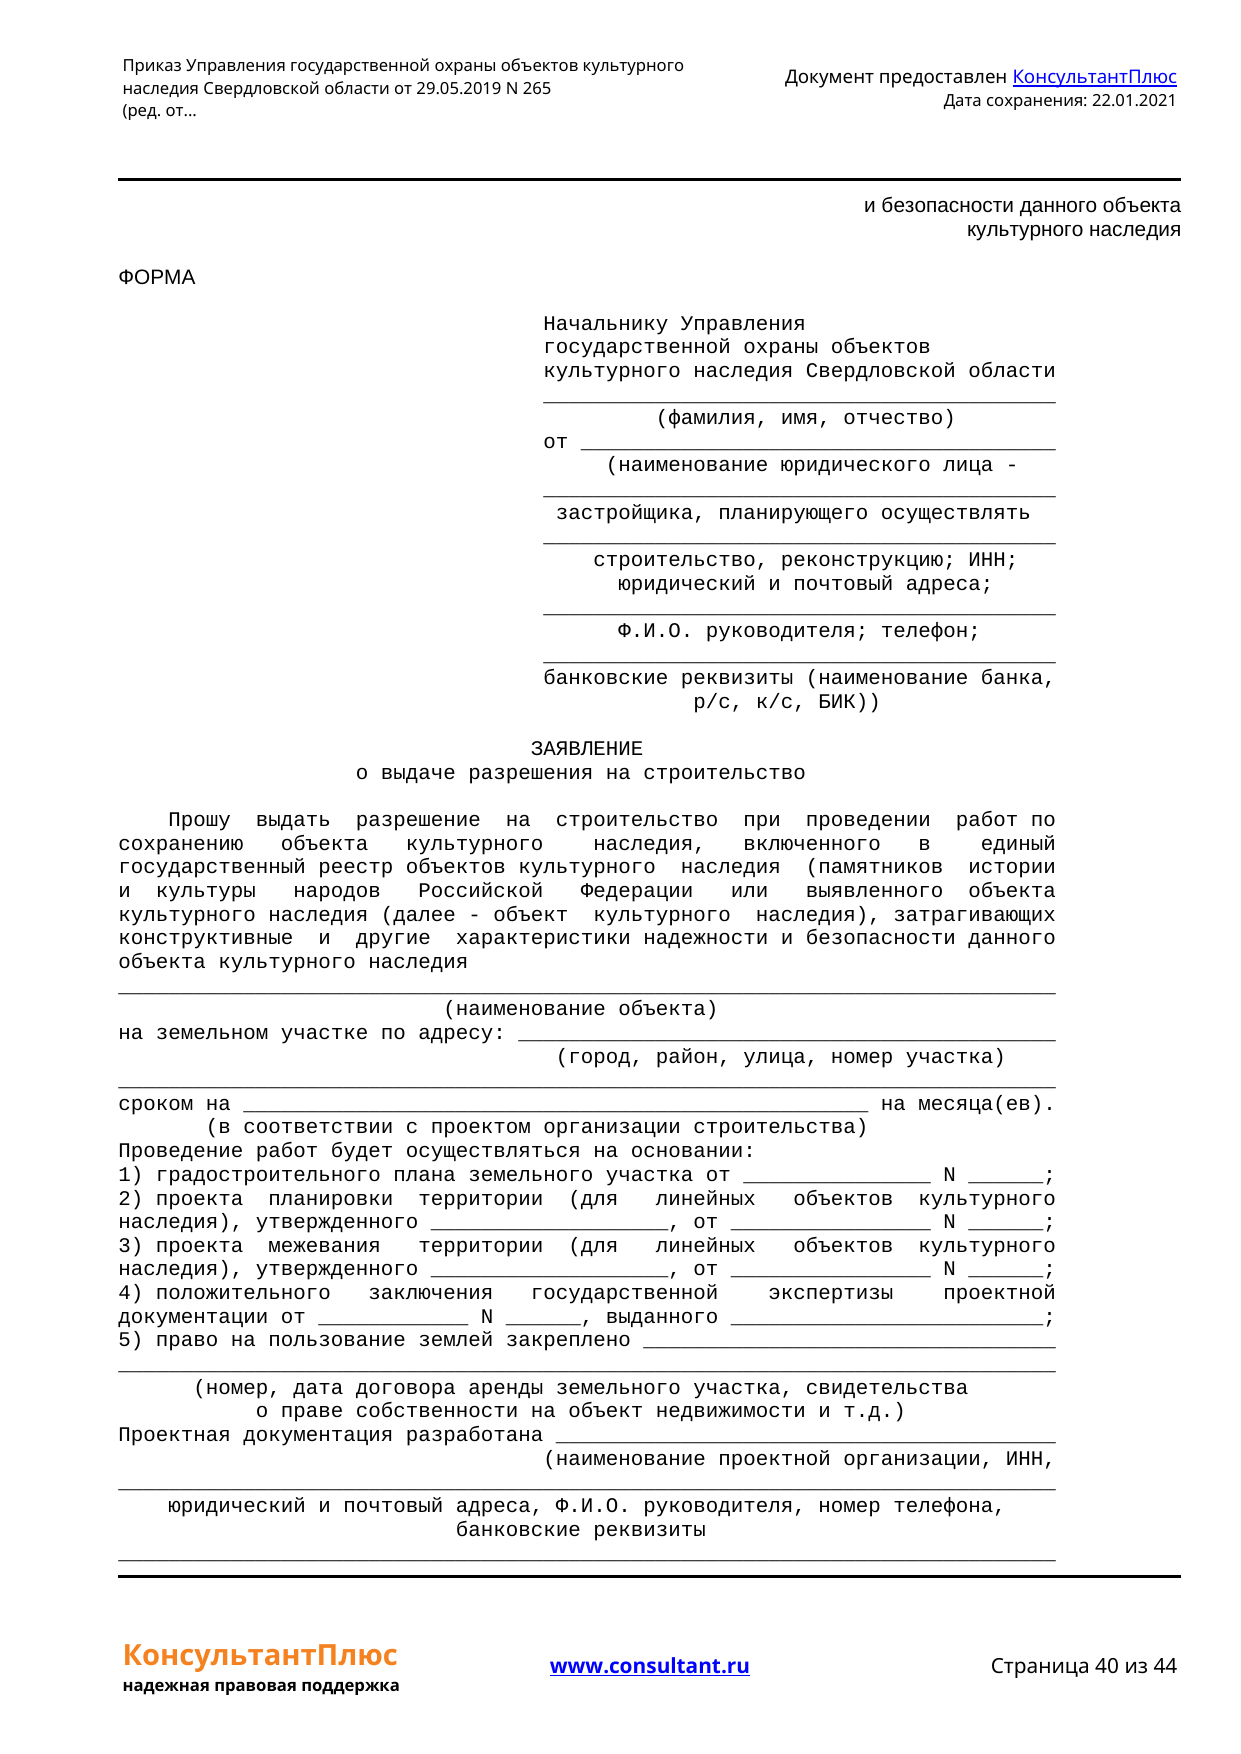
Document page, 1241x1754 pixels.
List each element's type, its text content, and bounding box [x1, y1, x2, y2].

text и безопасности данного объекта [118, 193, 1181, 217]
text (наименование юридического лица - [118, 454, 1181, 478]
text _________________________________________ [118, 478, 1181, 502]
text (наименование объекта) [118, 998, 1181, 1022]
text ___________________________________________________________________________ [118, 1069, 1181, 1093]
text (номер, дата договора аренды земельного участка, свидетельства [118, 1377, 1181, 1400]
text наследия), утвержденного ___________________, от ________________ N ______; [118, 1258, 1181, 1282]
text строительство, реконструкцию; ИНН; [118, 549, 1181, 573]
text культурного наследия (далее - объект культурного наследия), затрагивающих [118, 904, 1181, 927]
text (в соответствии с проектом организации строительства) [118, 1117, 1181, 1140]
text ЗАЯВЛЕНИЕ [118, 738, 1181, 762]
text банковские реквизиты (наименование банка, [118, 667, 1181, 691]
text от ______________________________________ [118, 431, 1181, 454]
text юридический и почтовый адреса; [118, 573, 1181, 596]
text юридический и почтовый адреса, Ф.И.О. руководителя, номер телефона, [118, 1495, 1181, 1518]
text _________________________________________ [118, 596, 1181, 620]
text ___________________________________________________________________________ [118, 1471, 1181, 1495]
text Проведение работ будет осуществляться на основании: [118, 1140, 1181, 1164]
text культурного наследия [118, 217, 1181, 241]
text _________________________________________ [118, 383, 1181, 407]
text на земельном участке по адресу: ___________________________________________ [118, 1022, 1181, 1046]
text государственной охраны объектов [118, 336, 1181, 360]
text культурного наследия Свердловской области [118, 360, 1181, 383]
text 3) проекта межевания территории (для линейных объектов культурного [118, 1235, 1181, 1258]
text (фамилия, имя, отчество) [118, 407, 1181, 431]
text застройщика, планирующего осуществлять [118, 502, 1181, 525]
text Начальнику Управления [118, 313, 1181, 336]
text (город, район, улица, номер участка) [118, 1046, 1181, 1069]
text наследия), утвержденного ___________________, от ________________ N ______; [118, 1211, 1181, 1235]
text о праве собственности на объект недвижимости и т.д.) [118, 1400, 1181, 1424]
text о выдаче разрешения на строительство [118, 762, 1181, 786]
text Проектная документация разработана ________________________________________ [118, 1424, 1181, 1448]
text 1) градостроительного плана земельного участка от _______________ N ______; [118, 1164, 1181, 1187]
text _________________________________________ [118, 644, 1181, 667]
text (наименование проектной организации, ИНН, [118, 1448, 1181, 1471]
text документации от ____________ N ______, выданного _________________________; [118, 1306, 1181, 1329]
text ___________________________________________________________________________ [118, 1542, 1181, 1566]
text конструктивные и другие характеристики надежности и безопасности данного [118, 927, 1181, 951]
text банковские реквизиты [118, 1518, 1181, 1542]
text ФОРМА [118, 265, 1181, 289]
text р/с, к/с, БИК)) [118, 691, 1181, 714]
text _________________________________________ [118, 525, 1181, 549]
text Прошу выдать разрешение на строительство при проведении работ по [118, 809, 1181, 833]
text ___________________________________________________________________________ [118, 975, 1181, 998]
text Ф.И.О. руководителя; телефон; [118, 620, 1181, 644]
text и культуры народов Российской Федерации или выявленного объекта [118, 880, 1181, 904]
text сохранению объекта культурного наследия, включенного в единый [118, 833, 1181, 856]
text государственный реестр объектов культурного наследия (памятников истории [118, 856, 1181, 880]
text сроком на __________________________________________________ на месяца(ев). [118, 1093, 1181, 1117]
text ___________________________________________________________________________ [118, 1353, 1181, 1377]
text 5) право на пользование землей закреплено _________________________________ [118, 1329, 1181, 1353]
text 2) проекта планировки территории (для линейных объектов культурного [118, 1187, 1181, 1211]
text 4) положительного заключения государственной экспертизы проектной [118, 1282, 1181, 1306]
text объекта культурного наследия [118, 951, 1181, 975]
